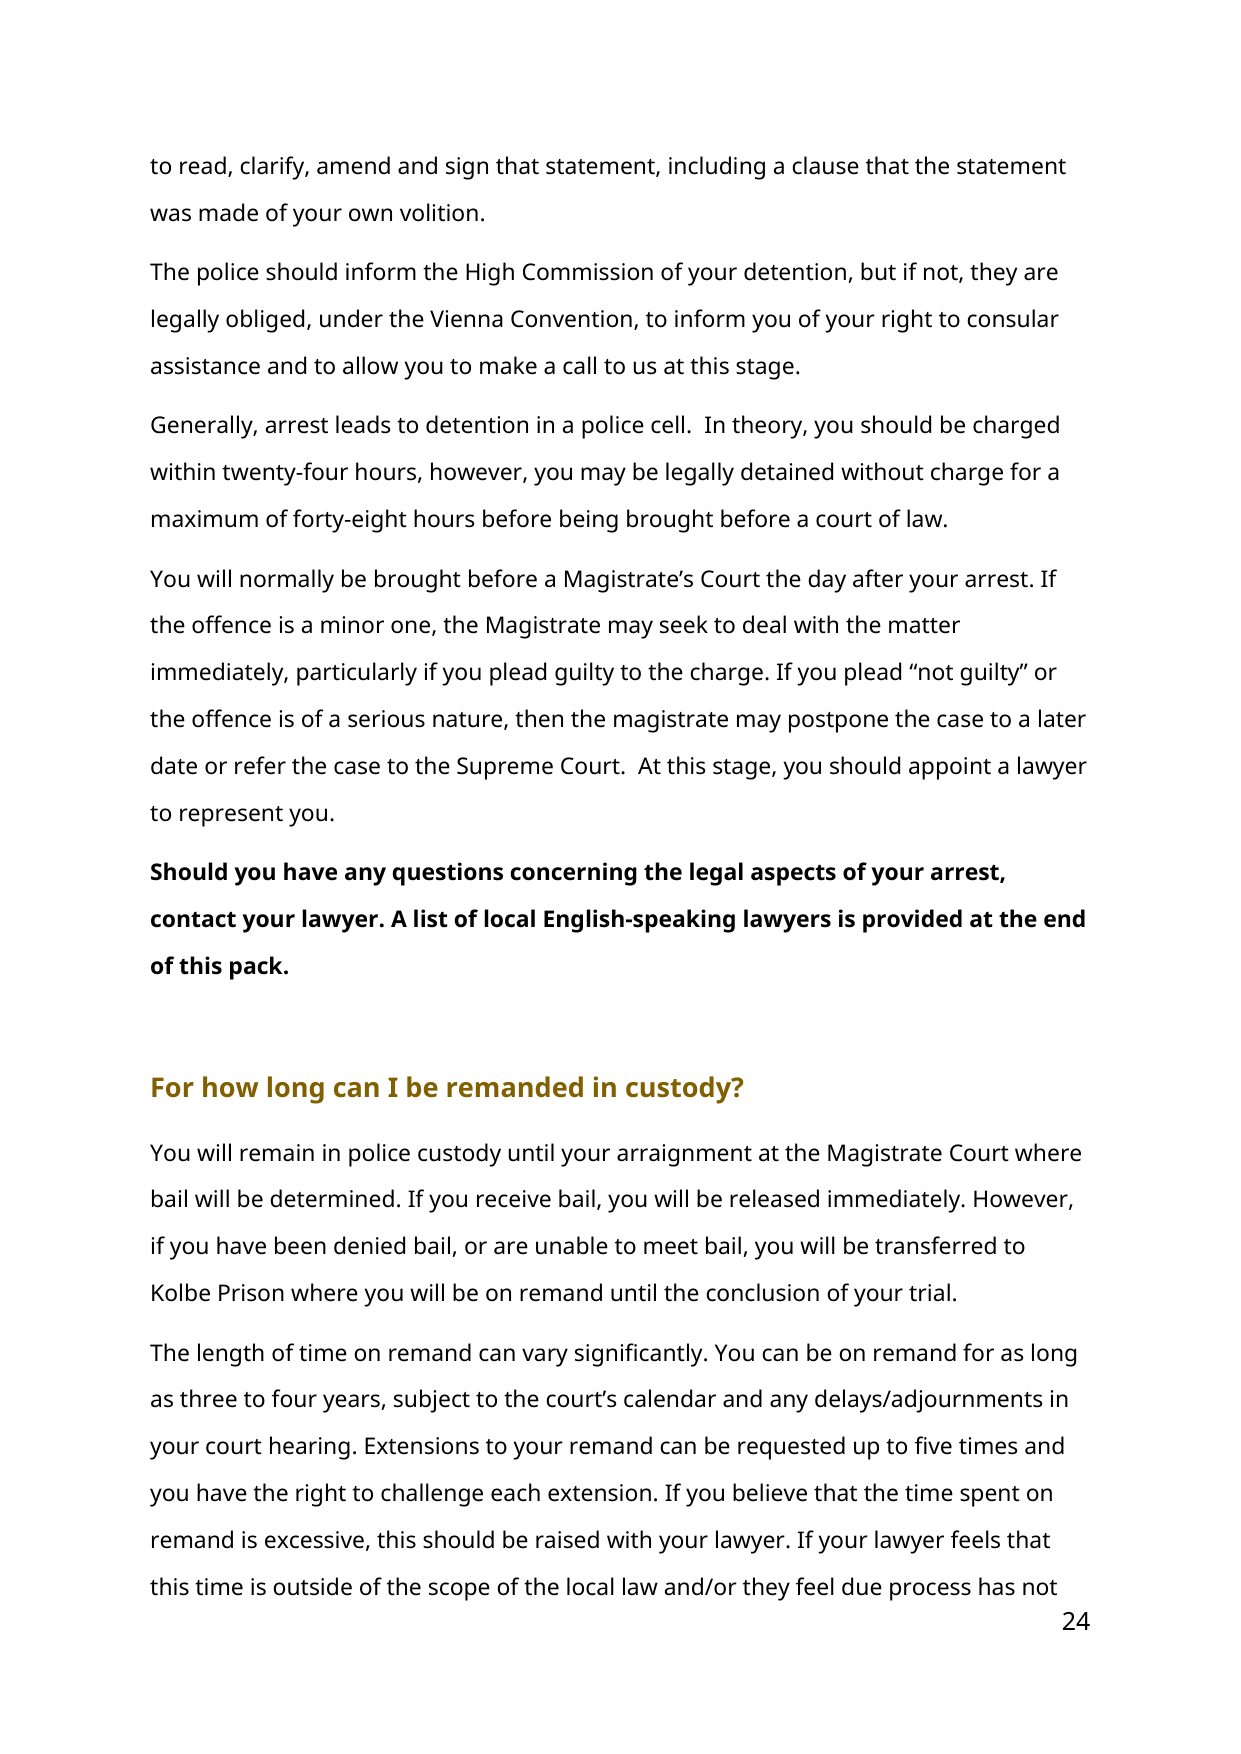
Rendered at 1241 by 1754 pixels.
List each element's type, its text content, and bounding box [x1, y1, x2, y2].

text Should you have any questions concerning the legal aspects of your arrest, contact your lawyer. A list of local English-speaking lawyers is provided at the end of this pack. [150, 856, 1090, 981]
text to read, clarify, amend and sign that statement, including a clause that the statement was made of your own volition. [150, 150, 1090, 228]
text You will normally be brought before a Magistrate’s Court the day after your arrest. If the offence is a minor one, the Magistrate may seek to deal with the matter immediately, particularly if you plead guilty to the charge. If you plead “not guilty” or the offence is of a serious nature, then the magistrate may postpone the case to a later date or refer the case to the Supreme Court. At this stage, you should appoint a lawyer to represent you. [150, 562, 1090, 828]
text You will remain in police custody until your arraignment at the Magistrate Court where bail will be determined. If you receive bail, you will be released immediately. However, if you have been denied bail, or are unable to meet bail, you will be transferred to Kolbe Prison where you will be on remand until the conclusion of your trial. [150, 1137, 1090, 1308]
text The police should inform the High Commission of your detention, but if not, they are legally obliged, under the Vienna Convention, to inform you of your right to consular assistance and to allow you to make a call to us at this stage. [150, 256, 1090, 381]
text The length of time on remand can vary significantly. You can be on remand for as long as three to four years, subject to the court’s calendar and any delays/adjournments in your court hearing. Extensions to your remand can be requested up to five times and you have the right to challenge each extension. If you believe that the time spent on remand is excessive, this should be raised with your lawyer. If your lawyer feels that this time is outside of the scope of the local law and/or they feel due process has not [150, 1337, 1090, 1602]
text For how long can I be remanded in custody? [150, 1069, 1090, 1106]
text Generally, arrest leads to detention in a police cell. In theory, you should be charged within twenty-four hours, however, you may be legally detained without charge for a maximum of forty-eight hours before being brought before a court of law. [150, 409, 1090, 534]
